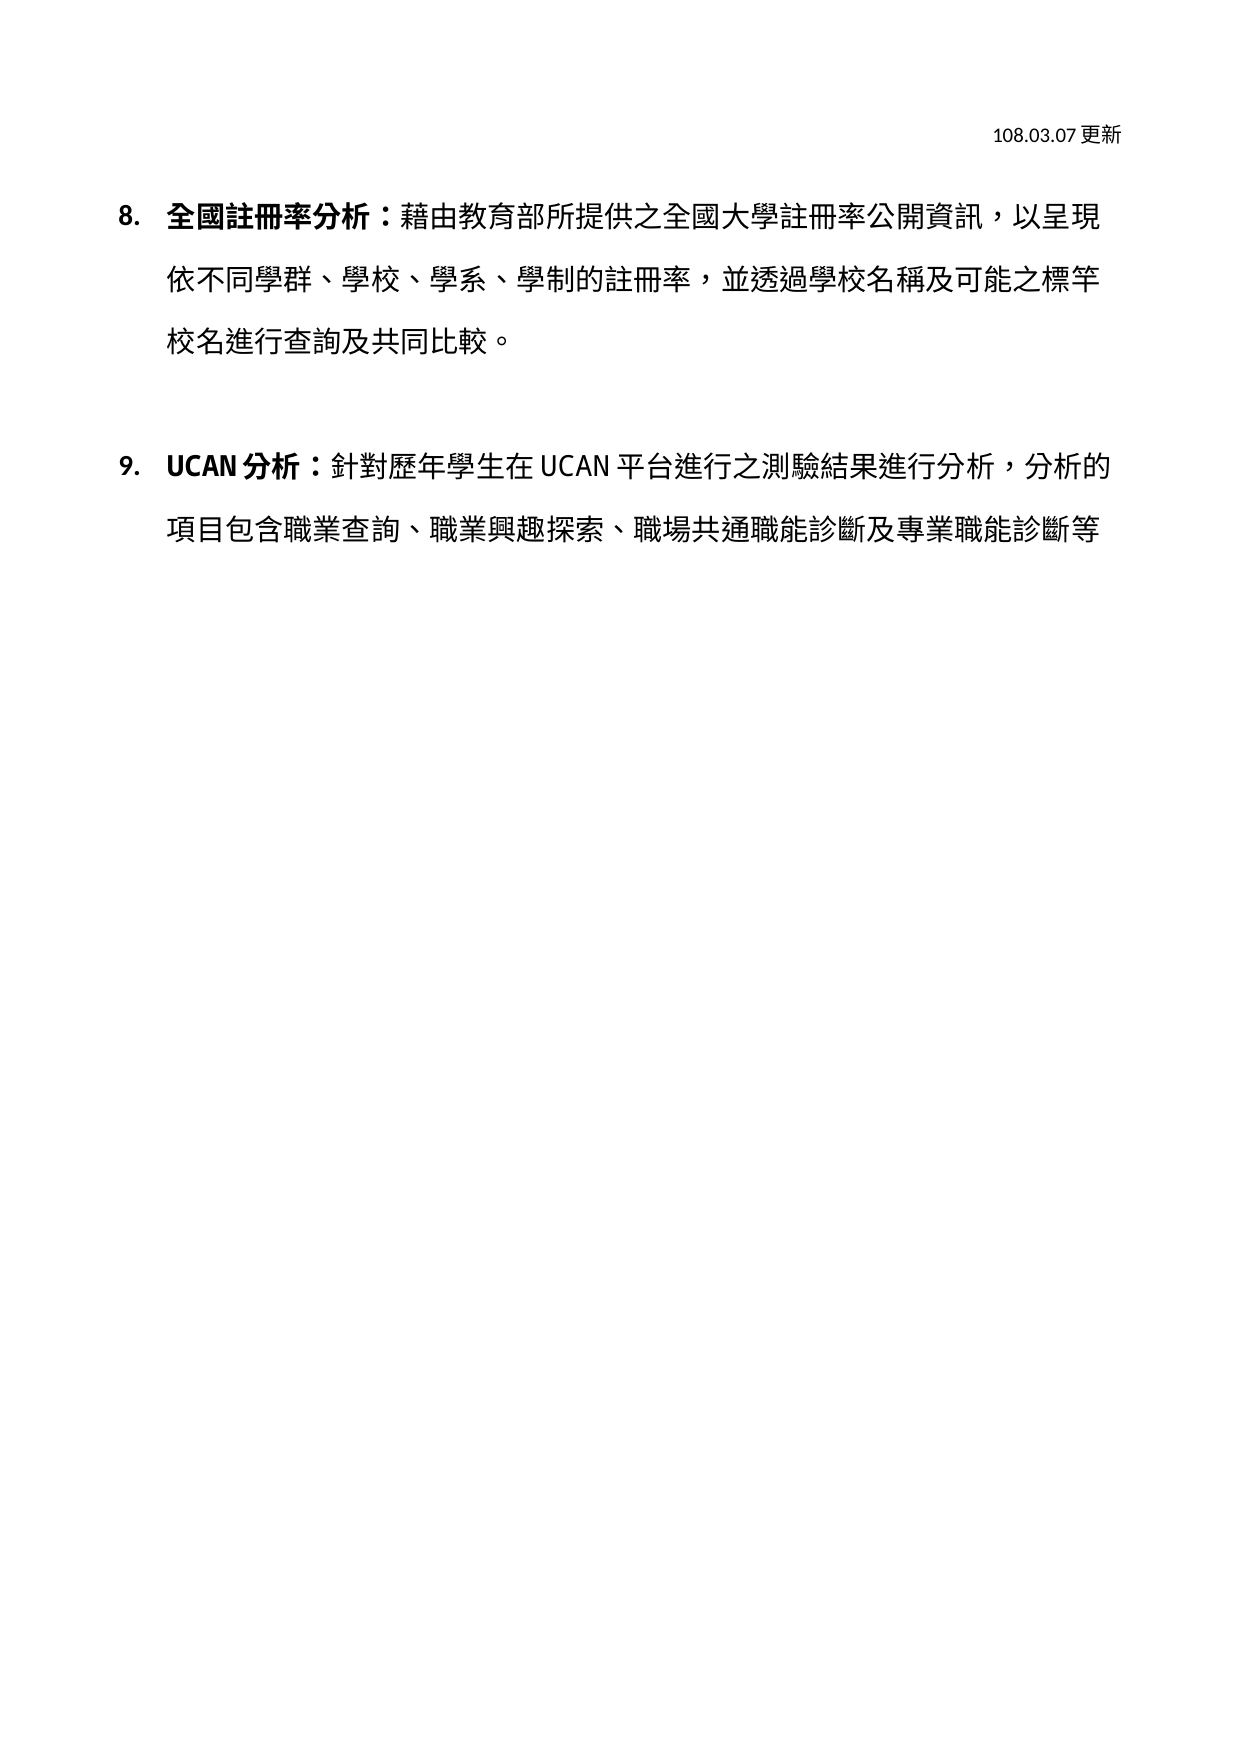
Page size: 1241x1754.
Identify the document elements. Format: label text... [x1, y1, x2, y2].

list 全國註冊率分析：藉由教育部所提供之全國大學註冊率公開資訊，以呈現依不同學群、學校、學系、學制的註冊率，並透過學校名稱及可能之標竿校名進行查詢及共同比較。 [118, 173, 1122, 361]
list UCAN分析：針對歷年學生在UCAN平台進行之測驗結果進行分析，分析的項目包含職業查詢、職業興趣探索、職場共通職能診斷及專業職能診斷等 [118, 423, 1122, 548]
